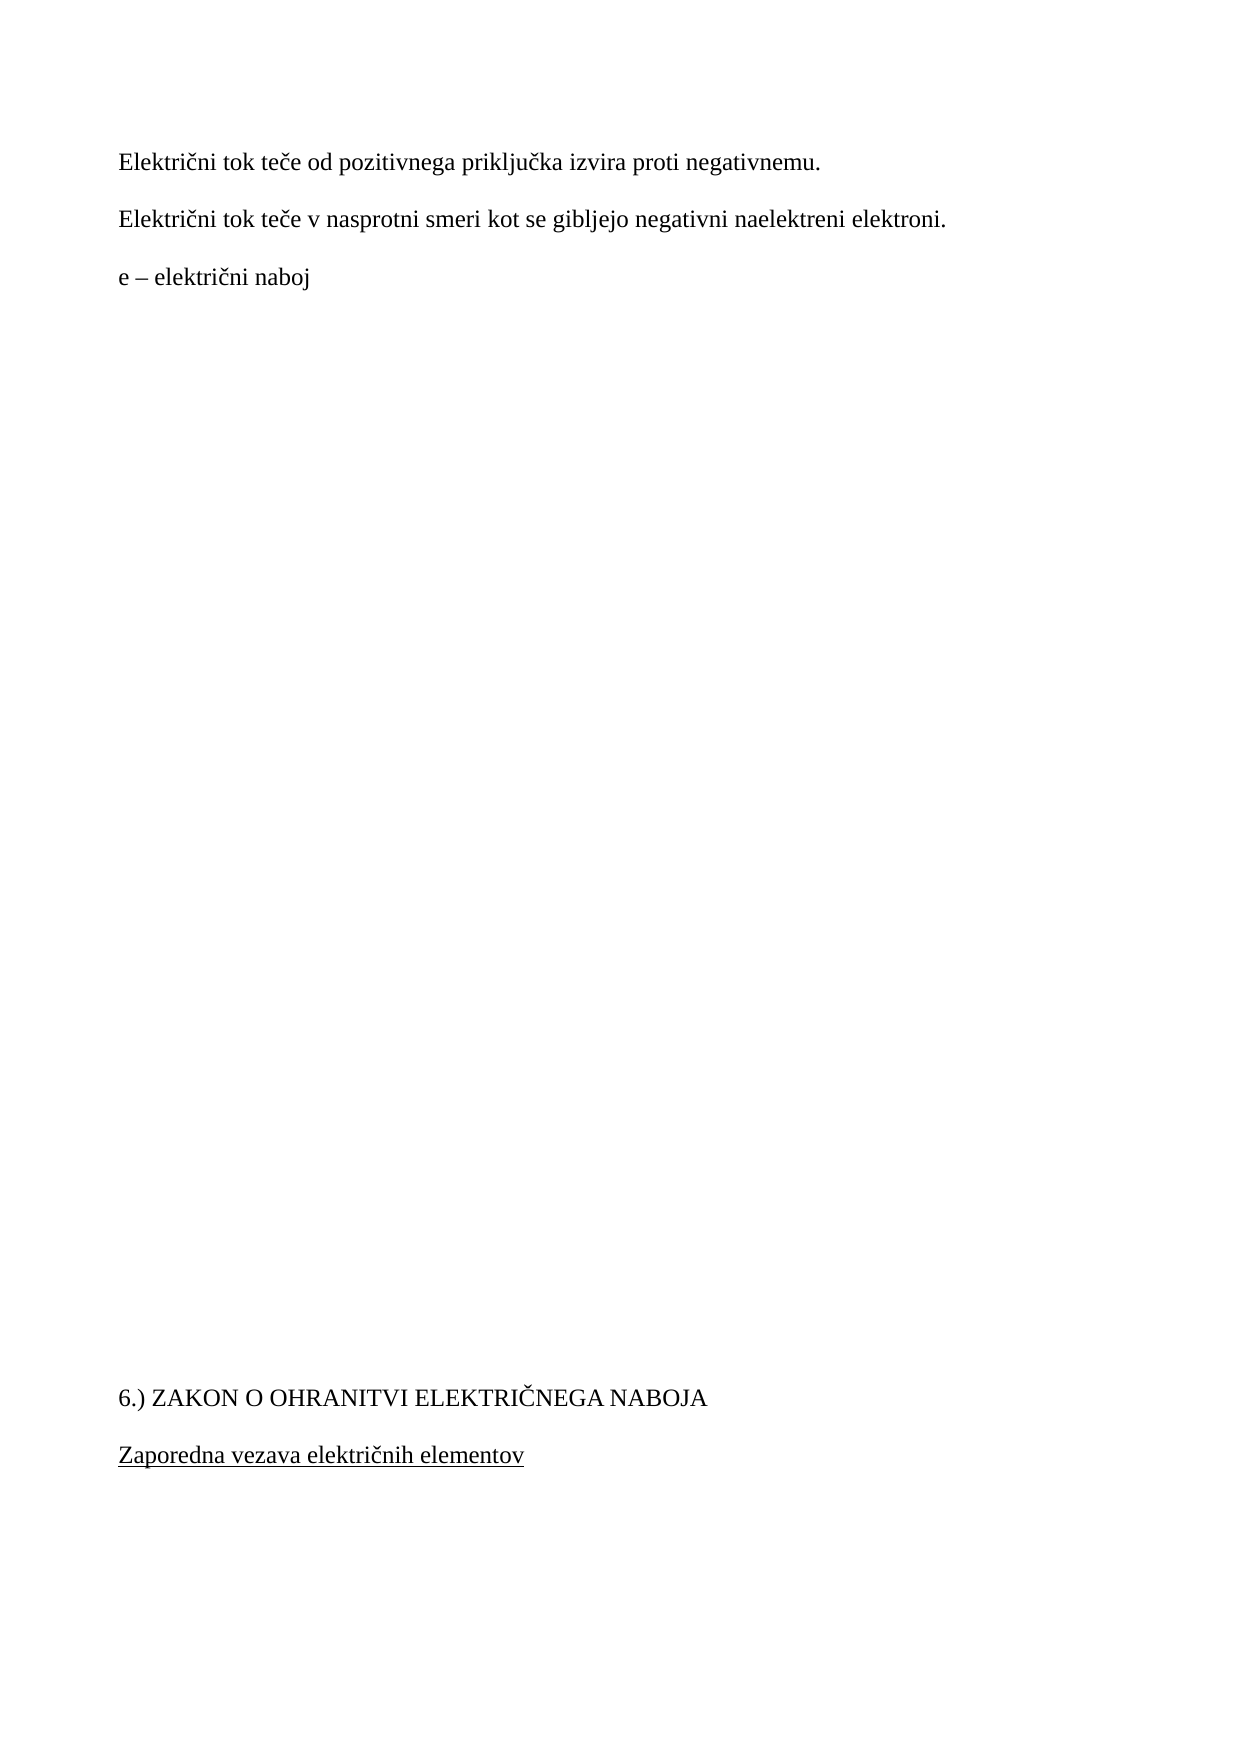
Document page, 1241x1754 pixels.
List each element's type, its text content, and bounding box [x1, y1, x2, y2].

text 6.) ZAKON O OHRANITVI ELEKTRIČNEGA NABOJA [118, 1383, 1122, 1412]
text Zaporedna vezava električnih elementov [118, 1441, 1122, 1469]
text e – električni naboj [118, 262, 1122, 291]
text Električni tok teče od pozitivnega priključka izvira proti negativnemu. [118, 147, 1122, 176]
text Električni tok teče v nasprotni smeri kot se gibljejo negativni naelektreni elektroni. [118, 204, 1122, 233]
